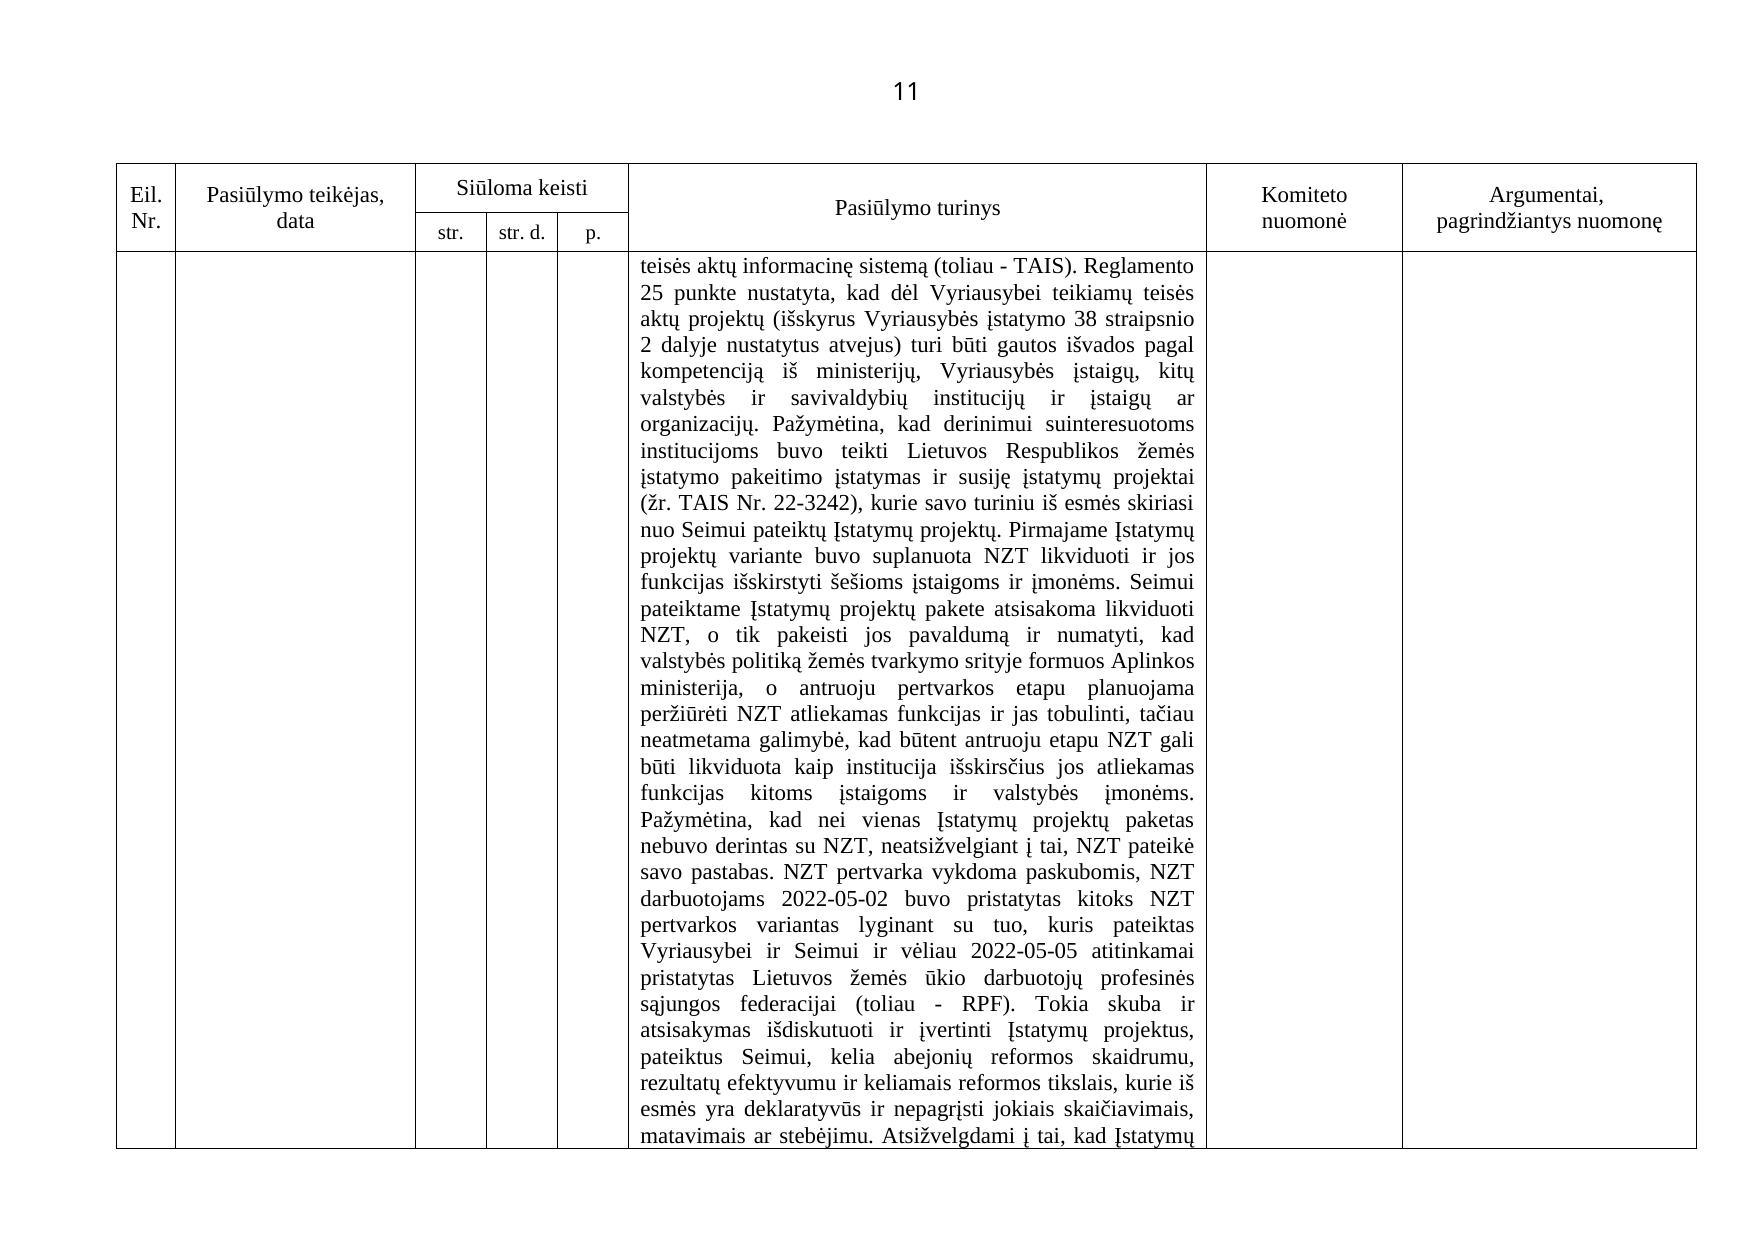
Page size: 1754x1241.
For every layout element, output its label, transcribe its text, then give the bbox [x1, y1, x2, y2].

table_cell str. d. [487, 213, 557, 251]
table_cell [487, 252, 557, 1148]
table_cell [176, 252, 415, 1148]
table_header Pasiūlymo turinys [629, 164, 1206, 251]
table_cell p. [558, 213, 628, 251]
table_header Komiteto nuomonė [1207, 164, 1402, 251]
table_cell [1207, 252, 1402, 1148]
table_cell teisės aktų informacinę sistemą (toliau - TAIS). Reglamento 25 punkte nustatyta, kad dėl Vyriausybei teikiamų teisės aktų projektų (išskyrus Vyriausybės įstatymo 38 straipsnio 2 dalyje nustatytus atvejus) turi būti gautos išvados pagal kompetenciją iš ministerijų, Vyriausybės įstaigų, kitų valstybės ir savivaldybių institucijų ir įstaigų ar organizacijų. Pažymėtina, kad derinimui suinteresuotoms institucijoms buvo teikti Lietuvos Respublikos žemės įstatymo pakeitimo įstatymas ir susiję įstatymų projektai (žr. TAIS Nr. 22-3242), kurie savo turiniu iš esmės skiriasi nuo Seimui pateiktų Įstatymų projektų. Pirmajame Įstatymų projektų variante buvo suplanuota NZT likviduoti ir jos funkcijas išskirstyti šešioms įstaigoms ir įmonėms. Seimui pateiktame Įstatymų projektų pakete atsisakoma likviduoti NZT, o tik pakeisti jos pavaldumą ir numatyti, kad valstybės politiką žemės tvarkymo srityje formuos Aplinkos ministerija, o antruoju pertvarkos etapu planuojama peržiūrėti NZT atliekamas funkcijas ir jas tobulinti, tačiau neatmetama galimybė, kad būtent antruoju etapu NZT gali būti likviduota kaip institucija išskirsčius jos atliekamas funkcijas kitoms įstaigoms ir valstybės įmonėms. Pažymėtina, kad nei vienas Įstatymų projektų paketas nebuvo derintas su NZT, neatsižvelgiant į tai, NZT pateikė savo pastabas. NZT pertvarka vykdoma paskubomis, NZT darbuotojams 2022-05-02 buvo pristatytas kitoks NZT pertvarkos variantas lyginant su tuo, kuris pateiktas Vyriausybei ir Seimui ir vėliau 2022-05-05 atitinkamai pristatytas Lietuvos žemės ūkio darbuotojų profesinės sąjungos federacijai (toliau - RPF). Tokia skuba ir atsisakymas išdiskutuoti ir įvertinti Įstatymų projektus, pateiktus Seimui, kelia abejonių reformos skaidrumu, rezultatų efektyvumu ir keliamais reformos tikslais, kurie iš esmės yra deklaratyvūs ir nepagrįsti jokiais skaičiavimais, matavimais ar stebėjimu. Atsižvelgdami į tai, kad Įstatymų [629, 252, 1206, 1148]
table_header Siūloma keisti [416, 164, 628, 212]
table_cell [1403, 252, 1696, 1148]
table_header Argumentai, pagrindžiantys nuomonę [1403, 164, 1696, 251]
table_cell [416, 252, 486, 1148]
table_header Eil. Nr. [117, 164, 175, 251]
table_cell str. [416, 213, 486, 251]
table_header Pasiūlymo teikėjas, data [176, 164, 415, 251]
table_cell [117, 252, 175, 1148]
table_cell [558, 252, 628, 1148]
